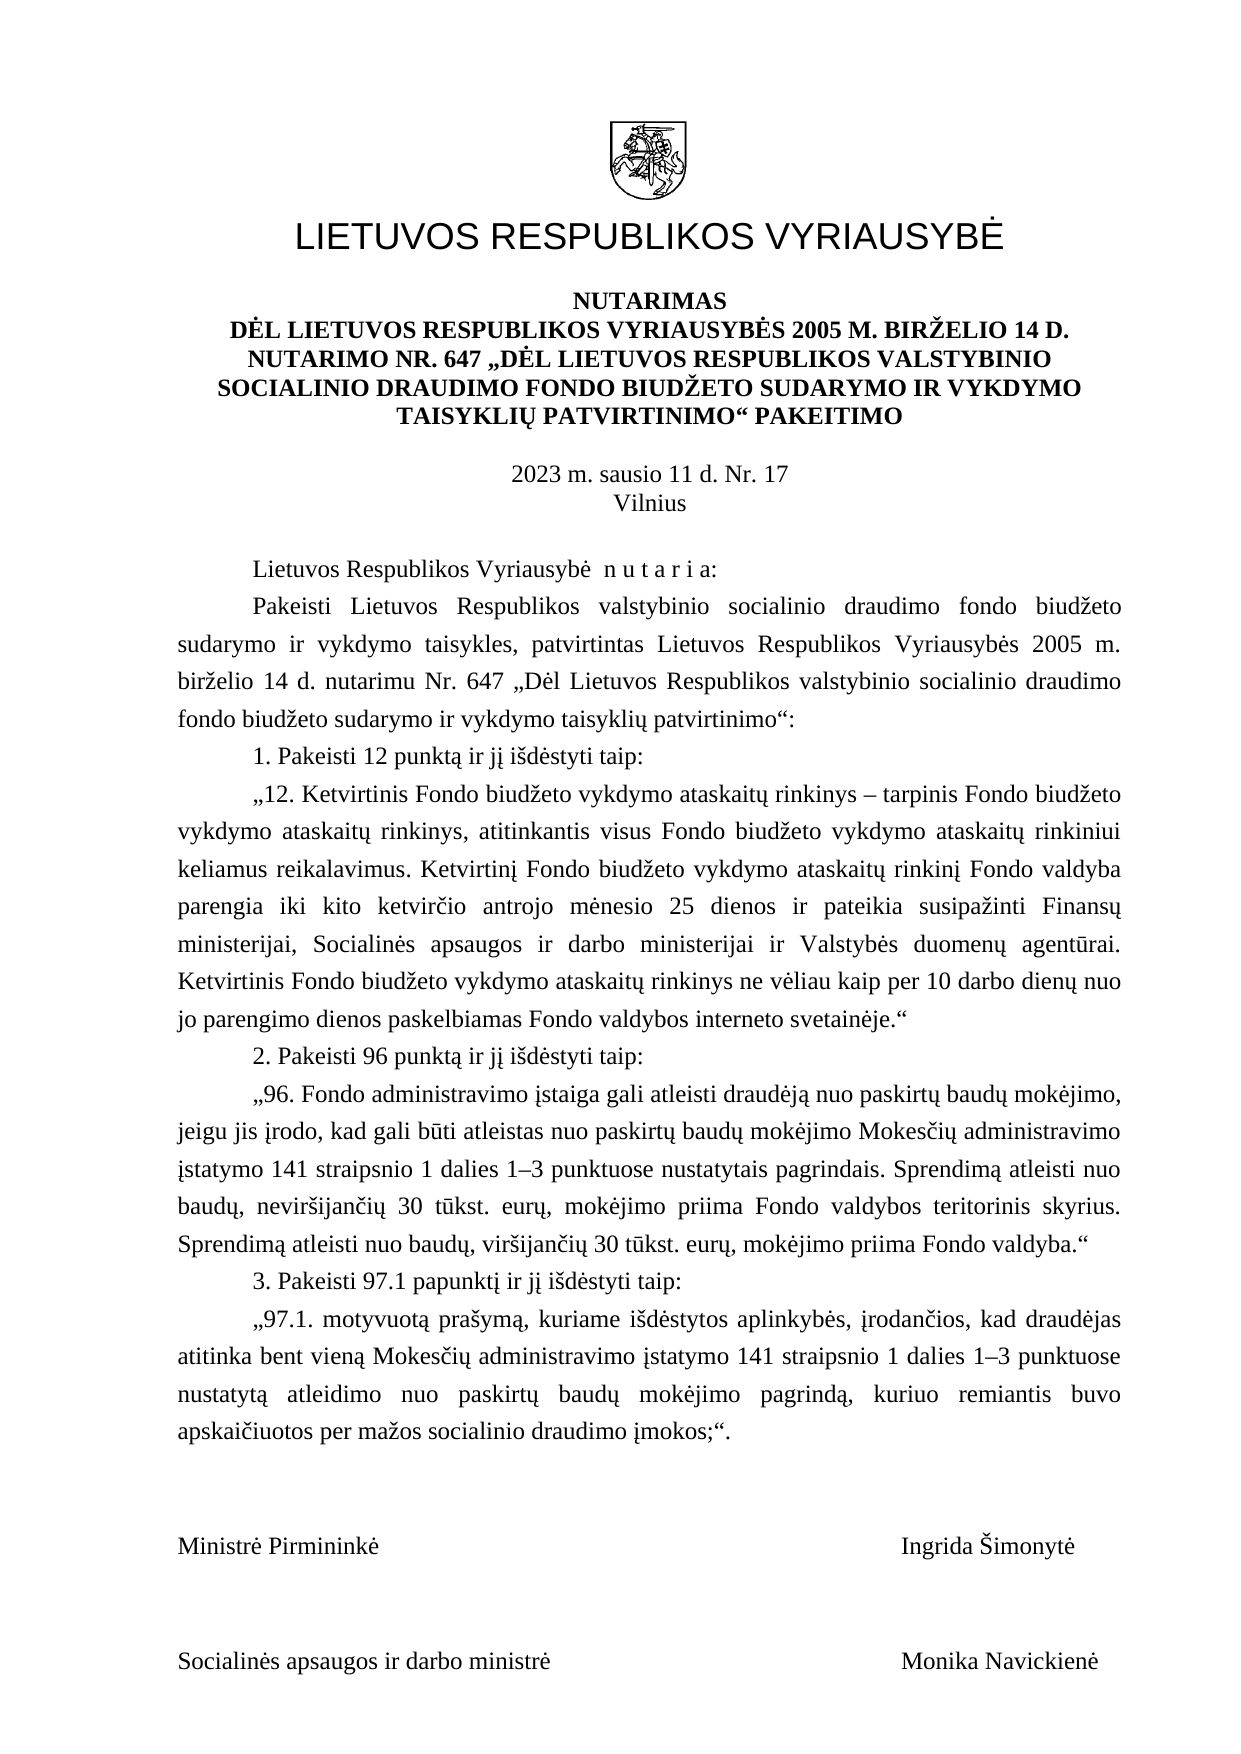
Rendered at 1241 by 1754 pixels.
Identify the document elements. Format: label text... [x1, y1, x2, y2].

text „96. Fondo administravimo įstaiga gali atleisti draudėją nuo paskirtų baudų mokėjimo, jeigu jis įrodo, kad gali būti atleistas nuo paskirtų baudų mokėjimo Mokesčių administravimo įstatymo 141 straipsnio 1 dalies 1–3 punktuose nustatytais pagrindais. Sprendimą atleisti nuo baudų, neviršijančių 30 tūkst. eurų, mokėjimo priima Fondo valdybos teritorinis skyrius. Sprendimą atleisti nuo baudų, viršijančių 30 tūkst. eurų, mokėjimo priima Fondo valdyba.“ [177, 1070, 1122, 1258]
text Pakeisti Lietuvos Respublikos valstybinio socialinio draudimo fondo biudžeto sudarymo ir vykdymo taisykles, patvirtintas Lietuvos Respublikos Vyriausybės 2005 m. birželio 14 d. nutarimu Nr. 647 „Dėl Lietuvos Respublikos valstybinio socialinio draudimo fondo biudžeto sudarymo ir vykdymo taisyklių patvirtinimo“: [177, 583, 1122, 733]
text „12. Ketvirtinis Fondo biudžeto vykdymo ataskaitų rinkinys – tarpinis Fondo biudžeto vykdymo ataskaitų rinkinys, atitinkantis visus Fondo biudžeto vykdymo ataskaitų rinkiniui keliamus reikalavimus. Ketvirtinį Fondo biudžeto vykdymo ataskaitų rinkinį Fondo valdyba parengia iki kito ketvirčio antrojo mėnesio 25 dienos ir pateikia susipažinti Finansų ministerijai, Socialinės apsaugos ir darbo ministerijai ir Valstybės duomenų agentūrai. Ketvirtinis Fondo biudžeto vykdymo ataskaitų rinkinys ne vėliau kaip per 10 darbo dienų nuo jo parengimo dienos paskelbiamas Fondo valdybos interneto svetainėje.“ [177, 770, 1122, 1033]
text Ministrė Pirmininkė Ingrida Šimonytė [177, 1531, 1122, 1560]
text DĖL LIETUVOS RESPUBLIKOS VYRIAUSYBĖS 2005 M. BIRŽELIO 14 D. NUTARIMO NR. 647 „DĖL LIETUVOS RESPUBLIKOS VALSTYBINIO SOCIALINIO DRAUDIMO FONDO BIUDŽETO SUDARYMO IR VYKDYMO TAISYKLIŲ PATVIRTINIMO“ PAKEITIMO [177, 315, 1122, 430]
text Vilnius [177, 488, 1122, 516]
text 1. Pakeisti 12 punktą ir jį išdėstyti taip: [177, 733, 1122, 770]
text nutarimas [177, 286, 1122, 315]
text „97.1. motyvuotą prašymą, kuriame išdėstytos aplinkybės, įrodančios, kad draudėjas atitinka bent vieną Mokesčių administravimo įstatymo 141 straipsnio 1 dalies 1–3 punktuose nustatytą atleidimo nuo paskirtų baudų mokėjimo pagrindą, kuriuo remiantis buvo apskaičiuotos per mažos socialinio draudimo įmokos;“. [177, 1295, 1122, 1445]
text 3. Pakeisti 97.1 papunktį ir jį išdėstyti taip: [177, 1258, 1122, 1295]
text Lietuvos Respublikos Vyriausybė [177, 214, 1122, 258]
text 2023 m. sausio 11 d. Nr. 17 [177, 459, 1122, 488]
text 2. Pakeisti 96 punktą ir jį išdėstyti taip: [177, 1033, 1122, 1070]
text Lietuvos Respublikos Vyriausybė n u t a r i a: [177, 545, 1122, 583]
text Socialinės apsaugos ir darbo ministrė Monika Navickienė [177, 1646, 1122, 1675]
